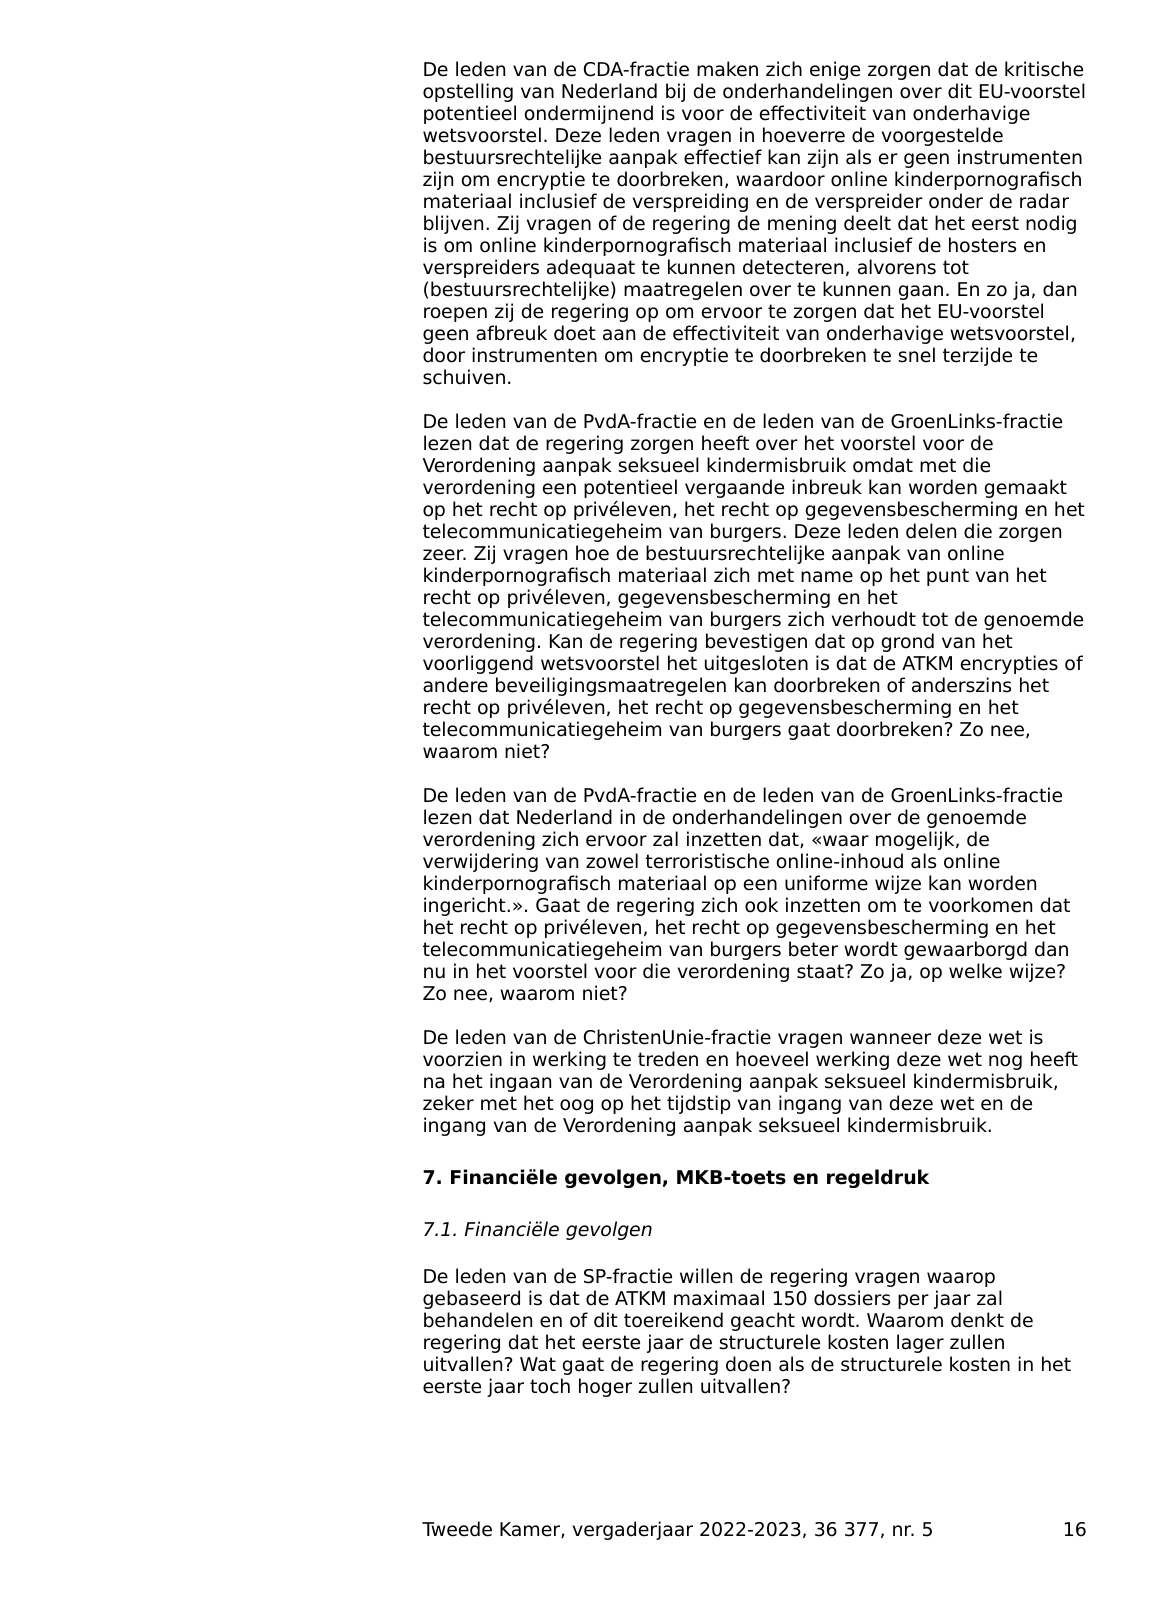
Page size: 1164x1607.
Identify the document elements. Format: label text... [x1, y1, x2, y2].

text De leden van de PvdA-fractie en de leden van de GroenLinks-fractie lezen dat de regering zorgen heeft over het voorstel voor de Verordening aanpak seksueel kindermisbruik omdat met die verordening een potentieel vergaande inbreuk kan worden gemaakt op het recht op privéleven, het recht op gegevensbescherming en het telecommunicatiegeheim van burgers. Deze leden delen die zorgen zeer. Zij vragen hoe de bestuursrechtelijke aanpak van online kinderpornografisch materiaal zich met name op het punt van het recht op privéleven, gegevensbescherming en het telecommunicatiegeheim van burgers zich verhoudt tot de genoemde verordening. Kan de regering bevestigen dat op grond van het voorliggend wetsvoorstel het uitgesloten is dat de ATKM encrypties of andere beveiligingsmaatregelen kan doorbreken of anderszins het recht op privéleven, het recht op gegevensbescherming en het telecommunicatiegeheim van burgers gaat doorbreken? Zo nee, waarom niet? [422, 411, 1087, 763]
subtitle 7. Financiële gevolgen, MKB-toets en regeldruk [422, 1167, 1087, 1189]
text De leden van de CDA-fractie maken zich enige zorgen dat de kritische opstelling van Nederland bij de onderhandelingen over dit EU-voorstel potentieel ondermijnend is voor de effectiviteit van onderhavige wetsvoorstel. Deze leden vragen in hoeverre de voorgestelde bestuursrechtelijke aanpak effectief kan zijn als er geen instrumenten zijn om encryptie te doorbreken, waardoor online kinderpornografisch materiaal inclusief de verspreiding en de verspreider onder de radar blijven. Zij vragen of de regering de mening deelt dat het eerst nodig is om online kinderpornografisch materiaal inclusief de hosters en verspreiders adequaat te kunnen detecteren, alvorens tot (bestuursrechtelijke) maatregelen over te kunnen gaan. En zo ja, dan roepen zij de regering op om ervoor te zorgen dat het EU-voorstel geen afbreuk doet aan de effectiviteit van onderhavige wetsvoorstel, door instrumenten om encryptie te doorbreken te snel terzijde te schuiven. [422, 59, 1087, 389]
text De leden van de PvdA-fractie en de leden van de GroenLinks-fractie lezen dat Nederland in de onderhandelingen over de genoemde verordening zich ervoor zal inzetten dat, «waar mogelijk, de verwijdering van zowel terroristische online-inhoud als online kinderpornografisch materiaal op een uniforme wijze kan worden ingericht.». Gaat de regering zich ook inzetten om te voorkomen dat het recht op privéleven, het recht op gegevensbescherming en het telecommunicatiegeheim van burgers beter wordt gewaarborgd dan nu in het voorstel voor die verordening staat? Zo ja, op welke wijze? Zo nee, waarom niet? [422, 785, 1087, 1004]
text De leden van de ChristenUnie-fractie vragen wanneer deze wet is voorzien in werking te treden en hoeveel werking deze wet nog heeft na het ingaan van de Verordening aanpak seksueel kindermisbruik, zeker met het oog op het tijdstip van ingang van deze wet en de ingang van de Verordening aanpak seksueel kindermisbruik. [422, 1027, 1087, 1137]
subtitle 7.1. Financiële gevolgen [422, 1219, 1087, 1241]
text De leden van de SP-fractie willen de regering vragen waarop gebaseerd is dat de ATKM maximaal 150 dossiers per jaar zal behandelen en of dit toereikend geacht wordt. Waarom denkt de regering dat het eerste jaar de structurele kosten lager zullen uitvallen? Wat gaat de regering doen als de structurele kosten in het eerste jaar toch hoger zullen uitvallen? [422, 1266, 1087, 1397]
